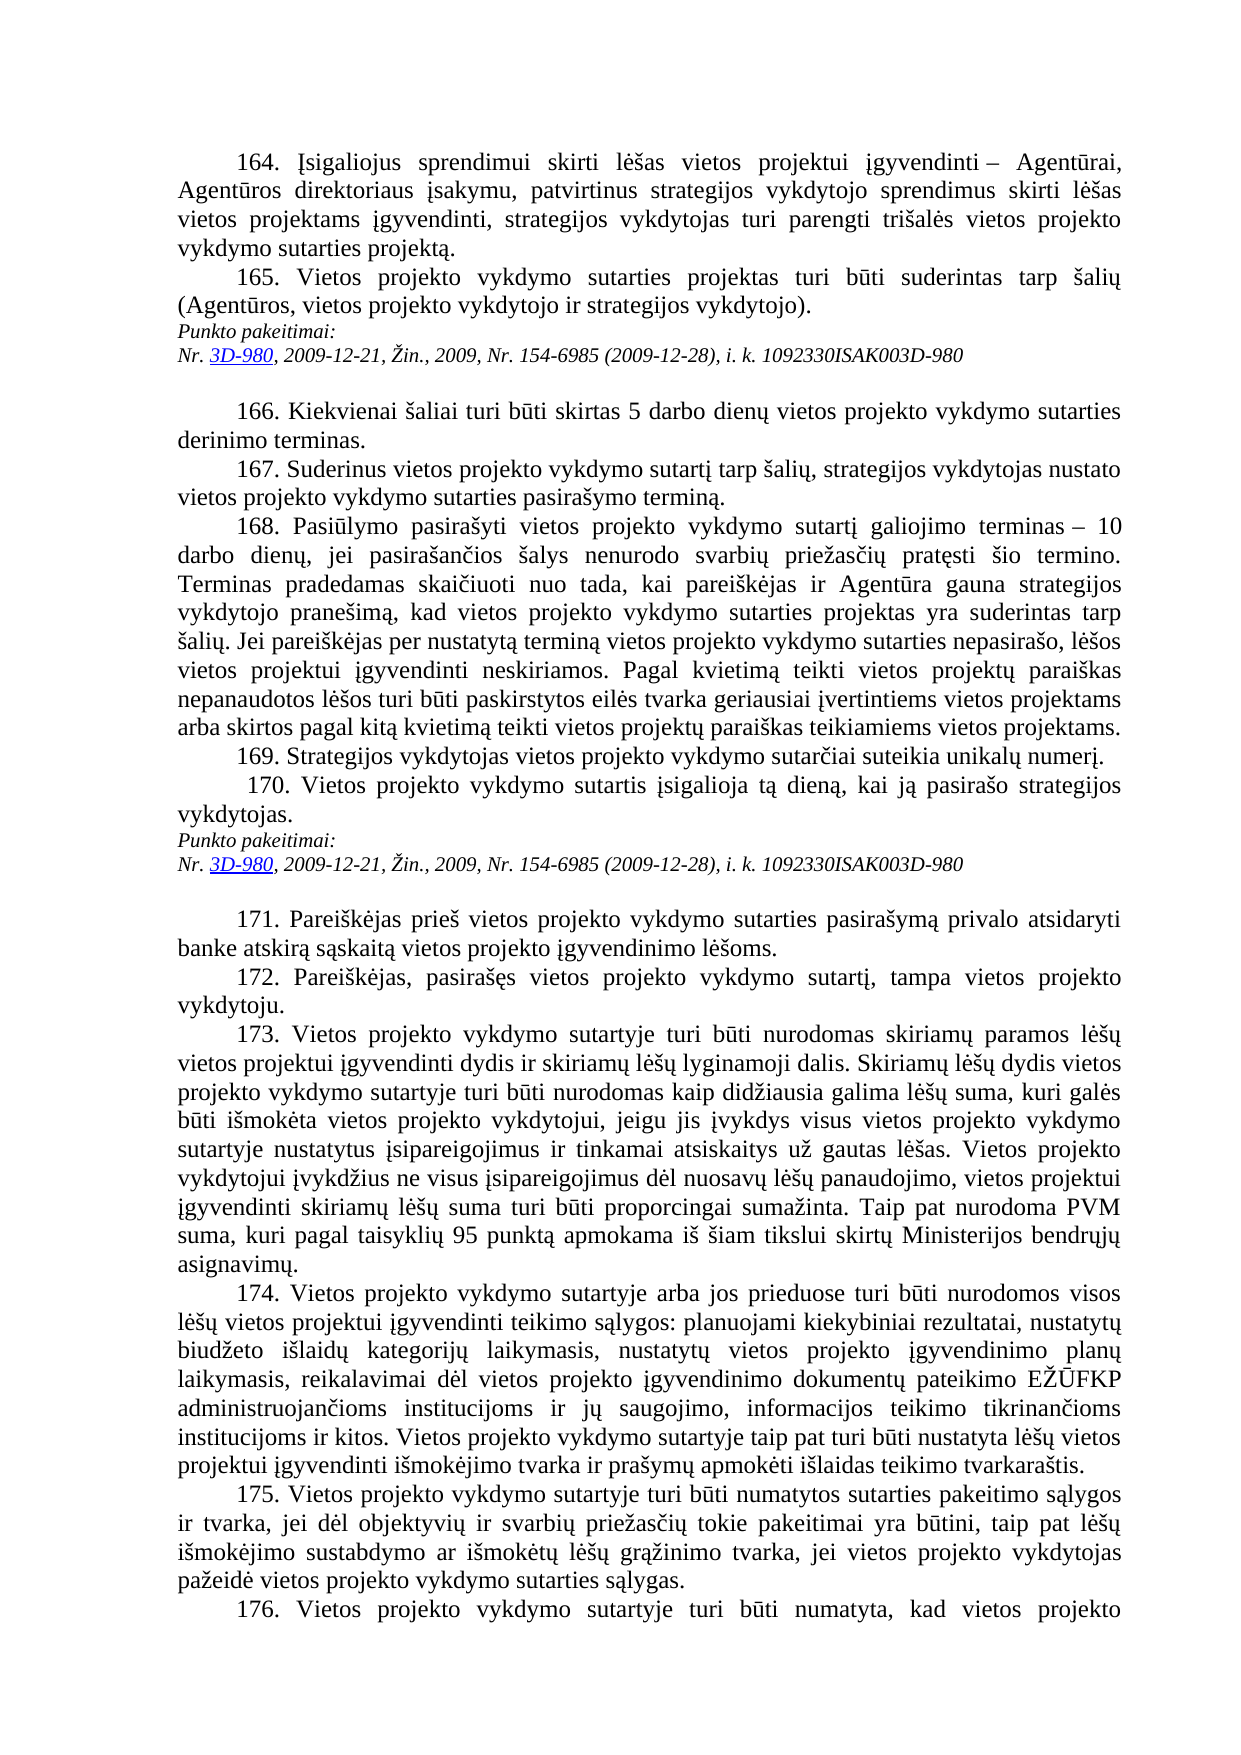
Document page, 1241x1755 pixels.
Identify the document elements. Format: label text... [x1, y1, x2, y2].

text 176. Vietos projekto vykdymo sutartyje turi būti numatyta, kad vietos projekto [177, 1594, 1122, 1623]
text 166. Kiekvienai šaliai turi būti skirtas 5 darbo dienų vietos projekto vykdymo sutarties derinimo terminas. [177, 396, 1122, 454]
text 168. Pasiūlymo pasirašyti vietos projekto vykdymo sutartį galiojimo terminas – 10 darbo dienų, jei pasirašančios šalys nenurodo svarbių priežasčių pratęsti šio termino. Terminas pradedamas skaičiuoti nuo tada, kai pareiškėjas ir Agentūra gauna strategijos vykdytojo pranešimą, kad vietos projekto vykdymo sutarties projektas yra suderintas tarp šalių. Jei pareiškėjas per nustatytą terminą vietos projekto vykdymo sutarties nepasirašo, lėšos vietos projektui įgyvendinti neskiriamos. Pagal kvietimą teikti vietos projektų paraiškas nepanaudotos lėšos turi būti paskirstytos eilės tvarka geriausiai įvertintiems vietos projektams arba skirtos pagal kitą kvietimą teikti vietos projektų paraiškas teikiamiems vietos projektams. [177, 511, 1122, 741]
text Nr. 3D-980, 2009-12-21, Žin., 2009, Nr. 154-6985 (2009-12-28), i. k. 1092330ISAK003D-980 [177, 852, 1122, 876]
text 167. Suderinus vietos projekto vykdymo sutartį tarp šalių, strategijos vykdytojas nustato vietos projekto vykdymo sutarties pasirašymo terminą. [177, 454, 1122, 511]
text 171. Pareiškėjas prieš vietos projekto vykdymo sutarties pasirašymą privalo atsidaryti banke atskirą sąskaitą vietos projekto įgyvendinimo lėšoms. [177, 904, 1122, 962]
text 164. Įsigaliojus sprendimui skirti lėšas vietos projektui įgyvendinti – Agentūrai, Agentūros direktoriaus įsakymu, patvirtinus strategijos vykdytojo sprendimus skirti lėšas vietos projektams įgyvendinti, strategijos vykdytojas turi parengti trišalės vietos projekto vykdymo sutarties projektą. [177, 147, 1122, 262]
text Punkto pakeitimai: [177, 827, 1122, 852]
text 174. Vietos projekto vykdymo sutartyje arba jos prieduose turi būti nurodomos visos lėšų vietos projektui įgyvendinti teikimo sąlygos: planuojami kiekybiniai rezultatai, nustatytų biudžeto išlaidų kategorijų laikymasis, nustatytų vietos projekto įgyvendinimo planų laikymasis, reikalavimai dėl vietos projekto įgyvendinimo dokumentų pateikimo EŽŪFKP administruojančioms institucijoms ir jų saugojimo, informacijos teikimo tikrinančioms institucijoms ir kitos. Vietos projekto vykdymo sutartyje taip pat turi būti nustatyta lėšų vietos projektui įgyvendinti išmokėjimo tvarka ir prašymų apmokėti išlaidas teikimo tvarkaraštis. [177, 1278, 1122, 1479]
text 165. Vietos projekto vykdymo sutarties projektas turi būti suderintas tarp šalių (Agentūros, vietos projekto vykdytojo ir strategijos vykdytojo). [177, 262, 1122, 319]
text 173. Vietos projekto vykdymo sutartyje turi būti nurodomas skiriamų paramos lėšų vietos projektui įgyvendinti dydis ir skiriamų lėšų lyginamoji dalis. Skiriamų lėšų dydis vietos projekto vykdymo sutartyje turi būti nurodomas kaip didžiausia galima lėšų suma, kuri galės būti išmokėta vietos projekto vykdytojui, jeigu jis įvykdys visus vietos projekto vykdymo sutartyje nustatytus įsipareigojimus ir tinkamai atsiskaitys už gautas lėšas. Vietos projekto vykdytojui įvykdžius ne visus įsipareigojimus dėl nuosavų lėšų panaudojimo, vietos projektui įgyvendinti skiriamų lėšų suma turi būti proporcingai sumažinta. Taip pat nurodoma PVM suma, kuri pagal taisyklių 95 punktą apmokama iš šiam tikslui skirtų Ministerijos bendrųjų asignavimų. [177, 1019, 1122, 1278]
text Punkto pakeitimai: [177, 319, 1122, 343]
text 170. Vietos projekto vykdymo sutartis įsigalioja tą dieną, kai ją pasirašo strategijos vykdytojas. [177, 770, 1122, 827]
text 169. Strategijos vykdytojas vietos projekto vykdymo sutarčiai suteikia unikalų numerį. [177, 741, 1122, 770]
text 172. Pareiškėjas, pasirašęs vietos projekto vykdymo sutartį, tampa vietos projekto vykdytoju. [177, 962, 1122, 1019]
text 175. Vietos projekto vykdymo sutartyje turi būti numatytos sutarties pakeitimo sąlygos ir tvarka, jei dėl objektyvių ir svarbių priežasčių tokie pakeitimai yra būtini, taip pat lėšų išmokėjimo sustabdymo ar išmokėtų lėšų grąžinimo tvarka, jei vietos projekto vykdytojas pažeidė vietos projekto vykdymo sutarties sąlygas. [177, 1479, 1122, 1594]
text Nr. 3D-980, 2009-12-21, Žin., 2009, Nr. 154-6985 (2009-12-28), i. k. 1092330ISAK003D-980 [177, 343, 1122, 367]
